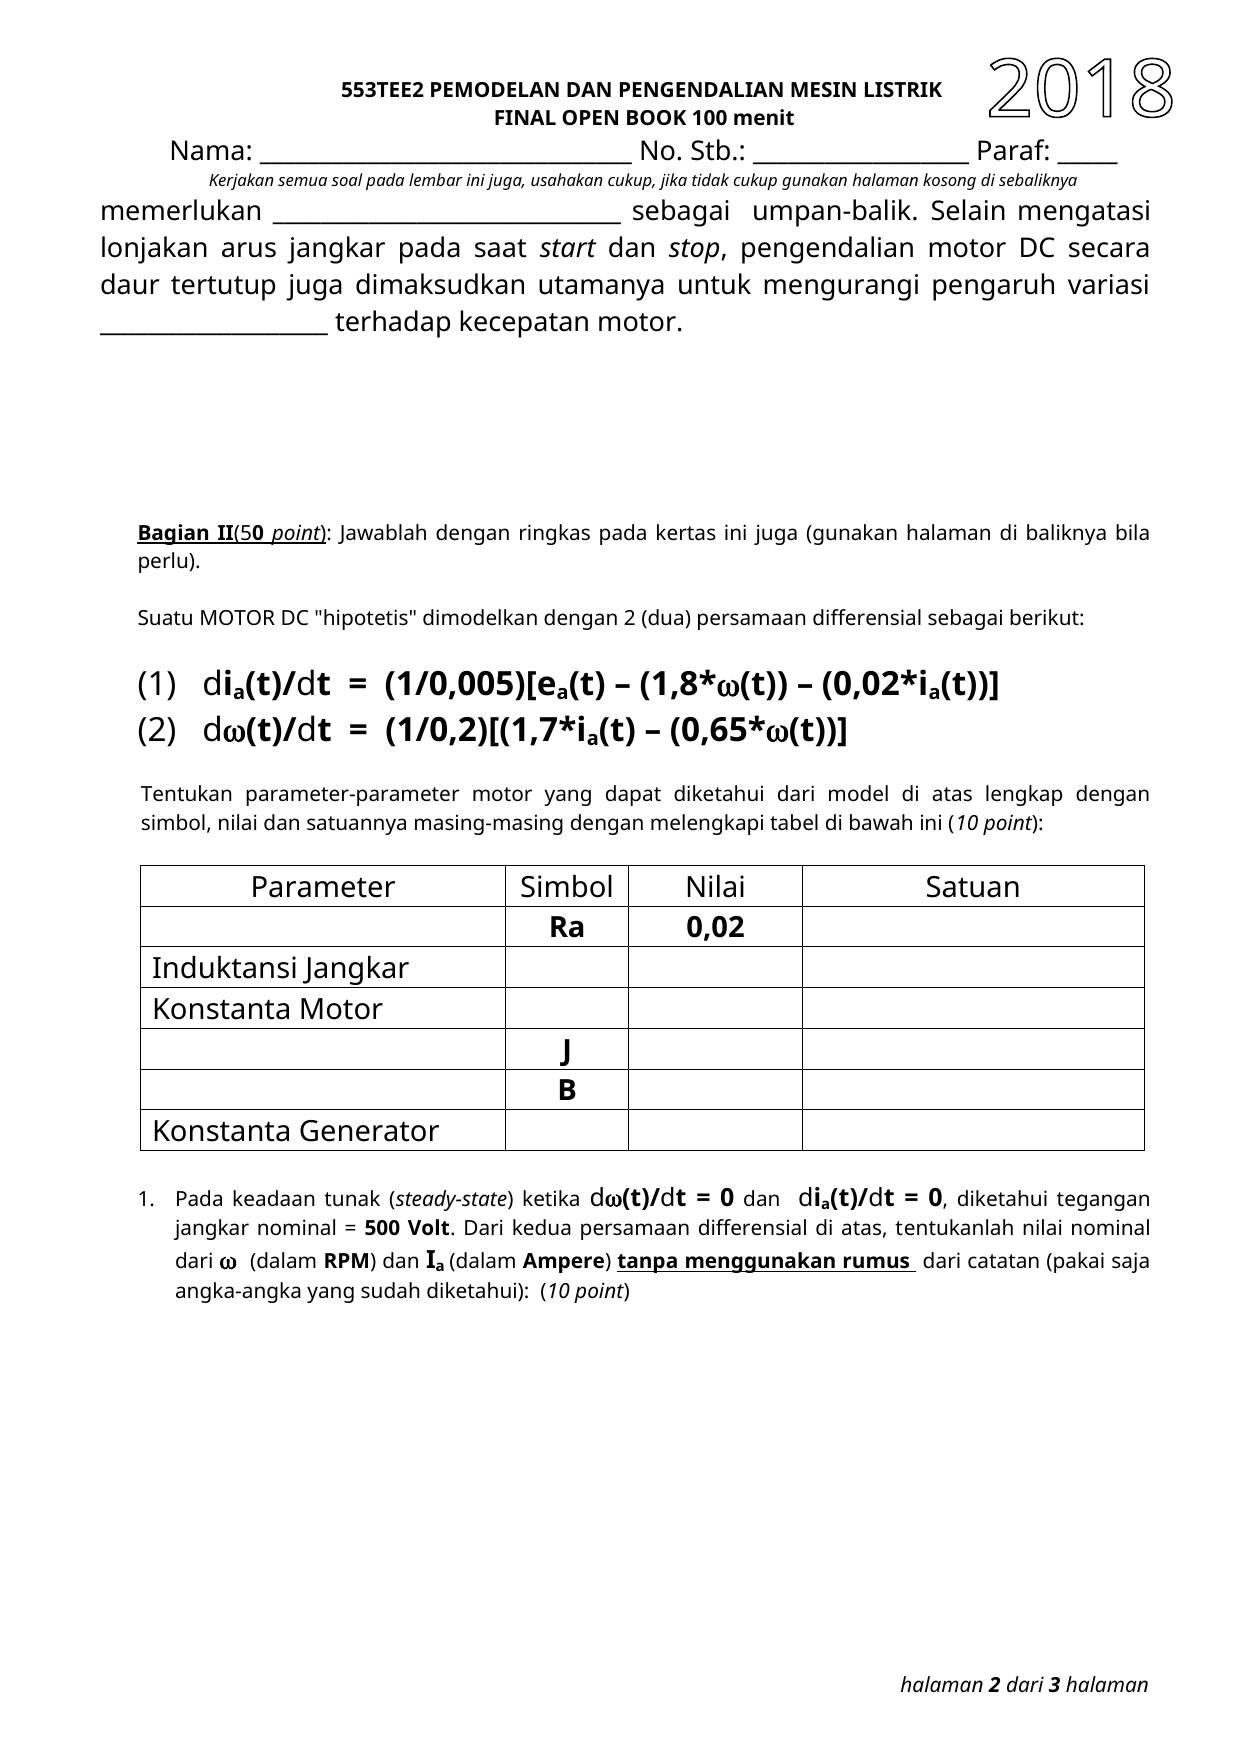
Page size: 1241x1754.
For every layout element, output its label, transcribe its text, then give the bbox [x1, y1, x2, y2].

table_cell [629, 1029, 802, 1068]
table_header Satuan [803, 866, 1144, 906]
table_cell Konstanta Generator [141, 1110, 505, 1150]
list Pada keadaan tunak (steady-state) ketika d(t)/dt = 0 dan dia(t)/dt = 0, diketahui tegangan jangkar nominal = 500 Volt. Dari kedua persamaan differensial di atas, tentukanlah nilai nominal dari  (dalam RPM) dan Ia (dalam Ampere) tanpa menggunakan rumus dari catatan (pakai saja angka-angka yang sudah diketahui): (10 point) [137, 1179, 1151, 1304]
text Bagian II(50 point): Jawablah dengan ringkas pada kertas ini juga (gunakan halaman di baliknya bila perlu). [137, 518, 1151, 575]
table_cell [803, 947, 1144, 987]
table_cell [629, 1110, 802, 1150]
table_header Nilai [629, 866, 802, 906]
table_cell [141, 907, 505, 946]
text (2) d(t)/dt = (1/0,2)[(1,7*ia(t) – (0,65*(t))] [137, 706, 1151, 751]
table_cell J [506, 1029, 628, 1068]
table_cell [803, 907, 1144, 946]
table_cell [629, 988, 802, 1028]
table_cell [629, 1070, 802, 1109]
table_cell [141, 1070, 505, 1109]
table_cell [803, 1070, 1144, 1109]
text Tentukan parameter-parameter motor yang dapat diketahui dari model di atas lengkap dengan simbol, nilai dan satuannya masing-masing dengan melengkapi tabel di bawah ini (10 point): [141, 779, 1151, 836]
table_cell [803, 988, 1144, 1028]
table_cell B [506, 1070, 628, 1109]
table_cell 0,02 [629, 907, 802, 946]
text memerlukan _____________________________ sebagai umpan-balik. Selain mengatasi lonjakan arus jangkar pada saat start dan stop, pengendalian motor DC secara daur tertutup juga dimaksudkan utamanya untuk mengurangi pengaruh variasi ___________________ terhadap kecepatan motor. [100, 191, 1151, 339]
table_cell [803, 1029, 1144, 1068]
table_header Simbol [506, 866, 628, 906]
table_cell [803, 1110, 1144, 1150]
table_cell Konstanta Motor [141, 988, 505, 1028]
table_cell [506, 947, 628, 987]
table_cell [629, 947, 802, 987]
table_cell Ra [506, 907, 628, 946]
table_cell Induktansi Jangkar [141, 947, 505, 987]
table_cell [506, 1110, 628, 1150]
table_cell [506, 988, 628, 1028]
text (1) dia(t)/dt = (1/0,005)[ea(t) – (1,8*(t)) – (0,02*ia(t))] [137, 660, 1151, 706]
text Suatu MOTOR DC "hipotetis" dimodelkan dengan 2 (dua) persamaan differensial sebagai berikut: [137, 603, 1151, 632]
table_cell [141, 1029, 505, 1068]
table_header Parameter [141, 866, 505, 906]
